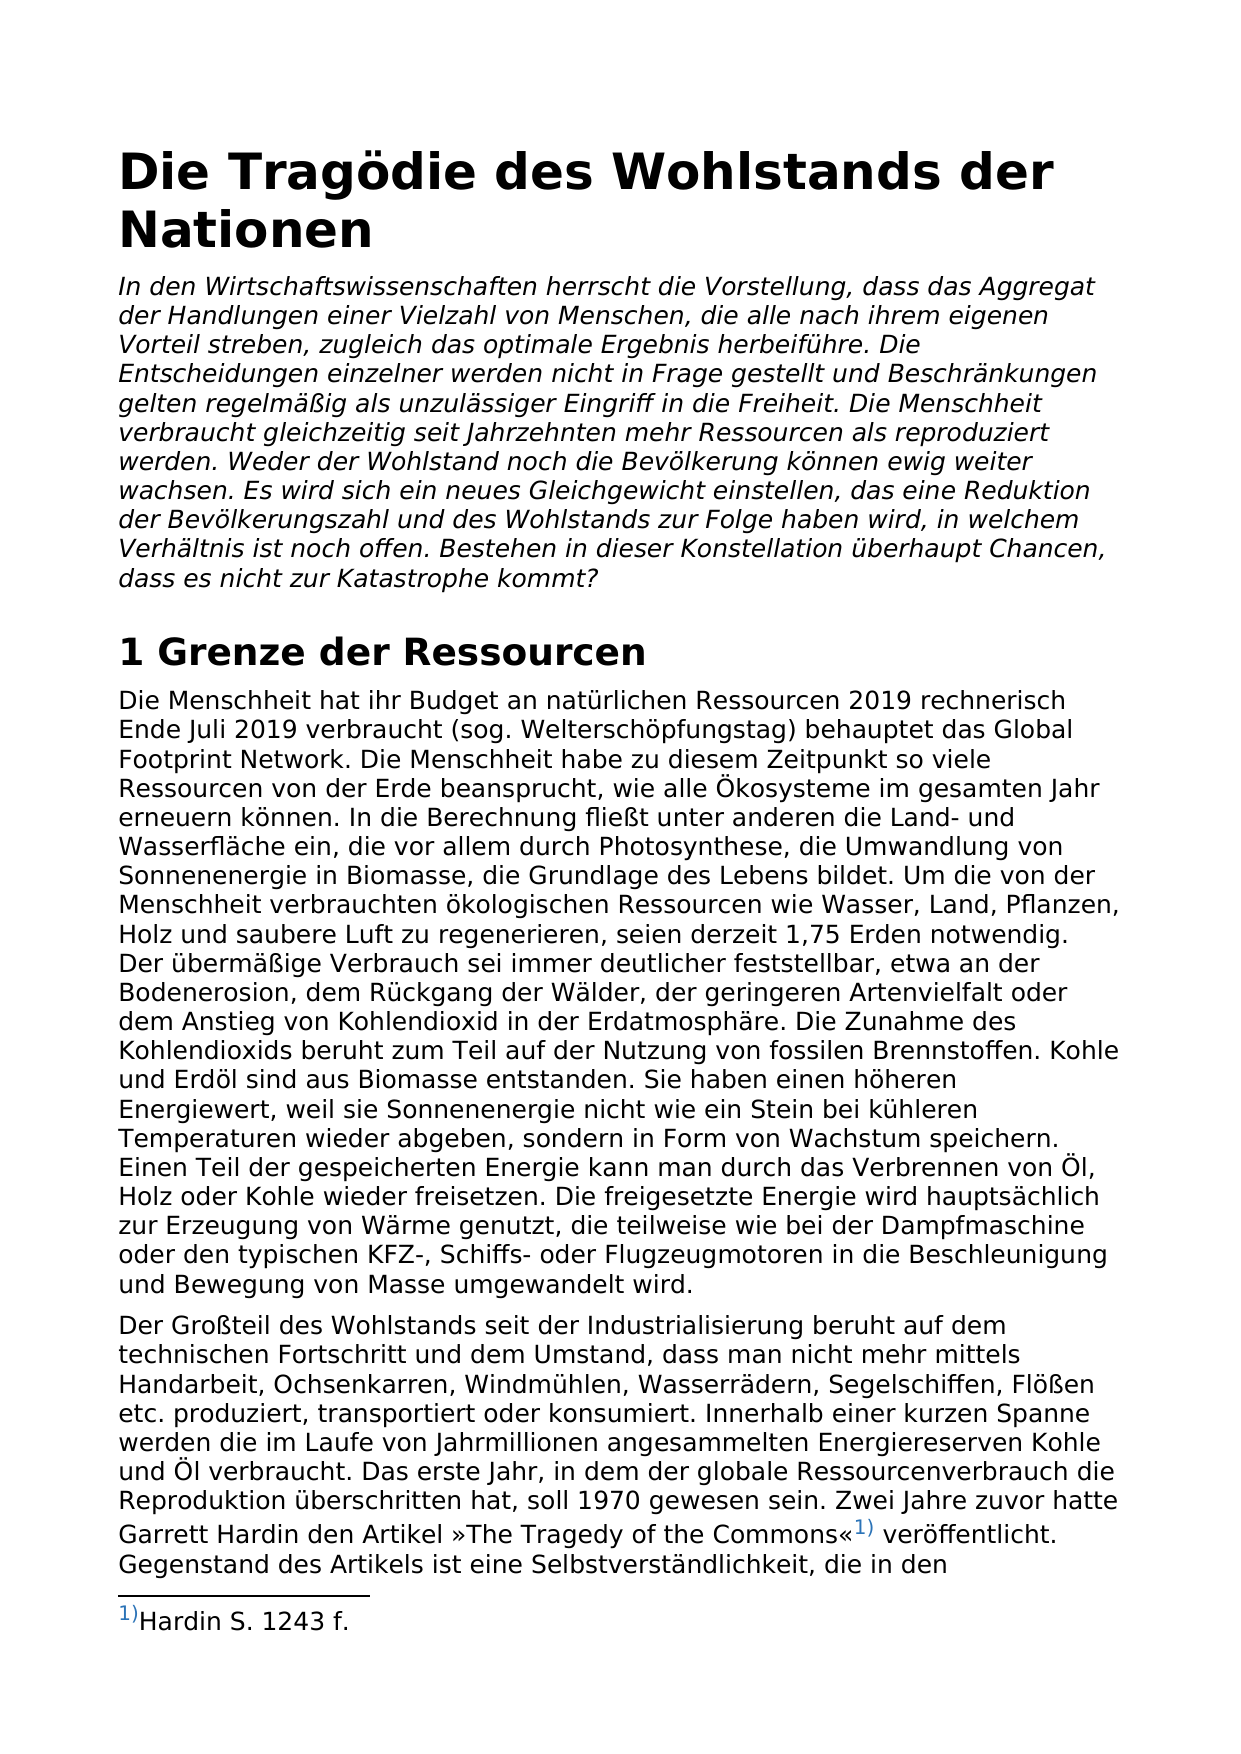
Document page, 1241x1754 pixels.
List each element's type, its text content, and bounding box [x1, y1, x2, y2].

text In den Wirtschaftswissenschaften herrscht die Vorstellung, dass das Aggregat der Handlungen einer Vielzahl von Menschen, die alle nach ihrem eigenen Vorteil streben, zugleich das optimale Ergebnis herbeiführe. Die Entscheidungen einzelner werden nicht in Frage gestellt und Beschränkungen gelten regelmäßig als unzulässiger Eingriff in die Freiheit. Die Menschheit verbraucht gleichzeitig seit Jahrzehnten mehr Ressourcen als reproduziert werden. Weder der Wohlstand noch die Bevölkerung können ewig weiter wachsen. Es wird sich ein neues Gleichgewicht einstellen, das eine Reduktion der Bevölkerungszahl und des Wohlstands zur Folge haben wird, in welchem Verhältnis ist noch offen. Bestehen in dieser Konstellation überhaupt Chancen, dass es nicht zur Katastrophe kommt? [118, 272, 1122, 593]
text Die Menschheit hat ihr Budget an natürlichen Ressourcen 2019 rechnerisch Ende Juli 2019 verbraucht (sog. Welterschöpfungstag) behauptet das Global Footprint Network. Die Menschheit habe zu diesem Zeitpunkt so viele Ressourcen von der Erde beansprucht, wie alle Ökosysteme im gesamten Jahr erneuern können. In die Berechnung fließt unter anderen die Land- und Wasserfläche ein, die vor allem durch Photosynthese, die Umwandlung von Sonnenenergie in Biomasse, die Grundlage des Lebens bildet. Um die von der Menschheit verbrauchten ökologischen Ressourcen wie Wasser, Land, Pflanzen, Holz und saubere Luft zu regenerieren, seien derzeit 1,75 Erden notwendig. Der übermäßige Verbrauch sei immer deutlicher feststellbar, etwa an der Bodenerosion, dem Rückgang der Wälder, der geringeren Artenvielfalt oder dem Anstieg von Kohlendioxid in der Erdatmosphäre. Die Zunahme des Kohlendioxids beruht zum Teil auf der Nutzung von fossilen Brennstoffen. Kohle und Erdöl sind aus Biomasse entstanden. Sie haben einen höheren Energiewert, weil sie Sonnenenergie nicht wie ein Stein bei kühleren Temperaturen wieder abgeben, sondern in Form von Wachstum speichern. Einen Teil der gespeicherten Energie kann man durch das Verbrennen von Öl, Holz oder Kohle wieder freisetzen. Die freigesetzte Energie wird hauptsächlich zur Erzeugung von Wärme genutzt, die teilweise wie bei der Dampfmaschine oder den typischen KFZ-, Schiffs- oder Flugzeugmotoren in die Beschleunigung und Bewegung von Masse umgewandelt wird. [118, 687, 1122, 1299]
subtitle Die Tragödie des Wohlstands der Nationen [118, 143, 1122, 259]
text Hardin S. 1243 f. [118, 1602, 1122, 1636]
subtitle 1 Grenze der Ressourcen [118, 630, 1122, 674]
text Der Großteil des Wohlstands seit der Industrialisierung beruht auf dem technischen Fortschritt und dem Umstand, dass man nicht mehr mittels Handarbeit, Ochsenkarren, Windmühlen, Wasserrädern, Segelschiffen, Flößen etc. produziert, transportiert oder konsumiert. Innerhalb einer kurzen Spanne werden die im Laufe von Jahrmillionen angesammelten Energiereserven Kohle und Öl verbraucht. Das erste Jahr, in dem der globale Ressourcenverbrauch die Reproduktion überschritten hat, soll 1970 gewesen sein. Zwei Jahre zuvor hatte Garrett Hardin den Artikel »The Tragedy of the Commons« veröffentlicht. Gegenstand des Artikels ist eine Selbstverständlichkeit, die in den [118, 1312, 1122, 1579]
